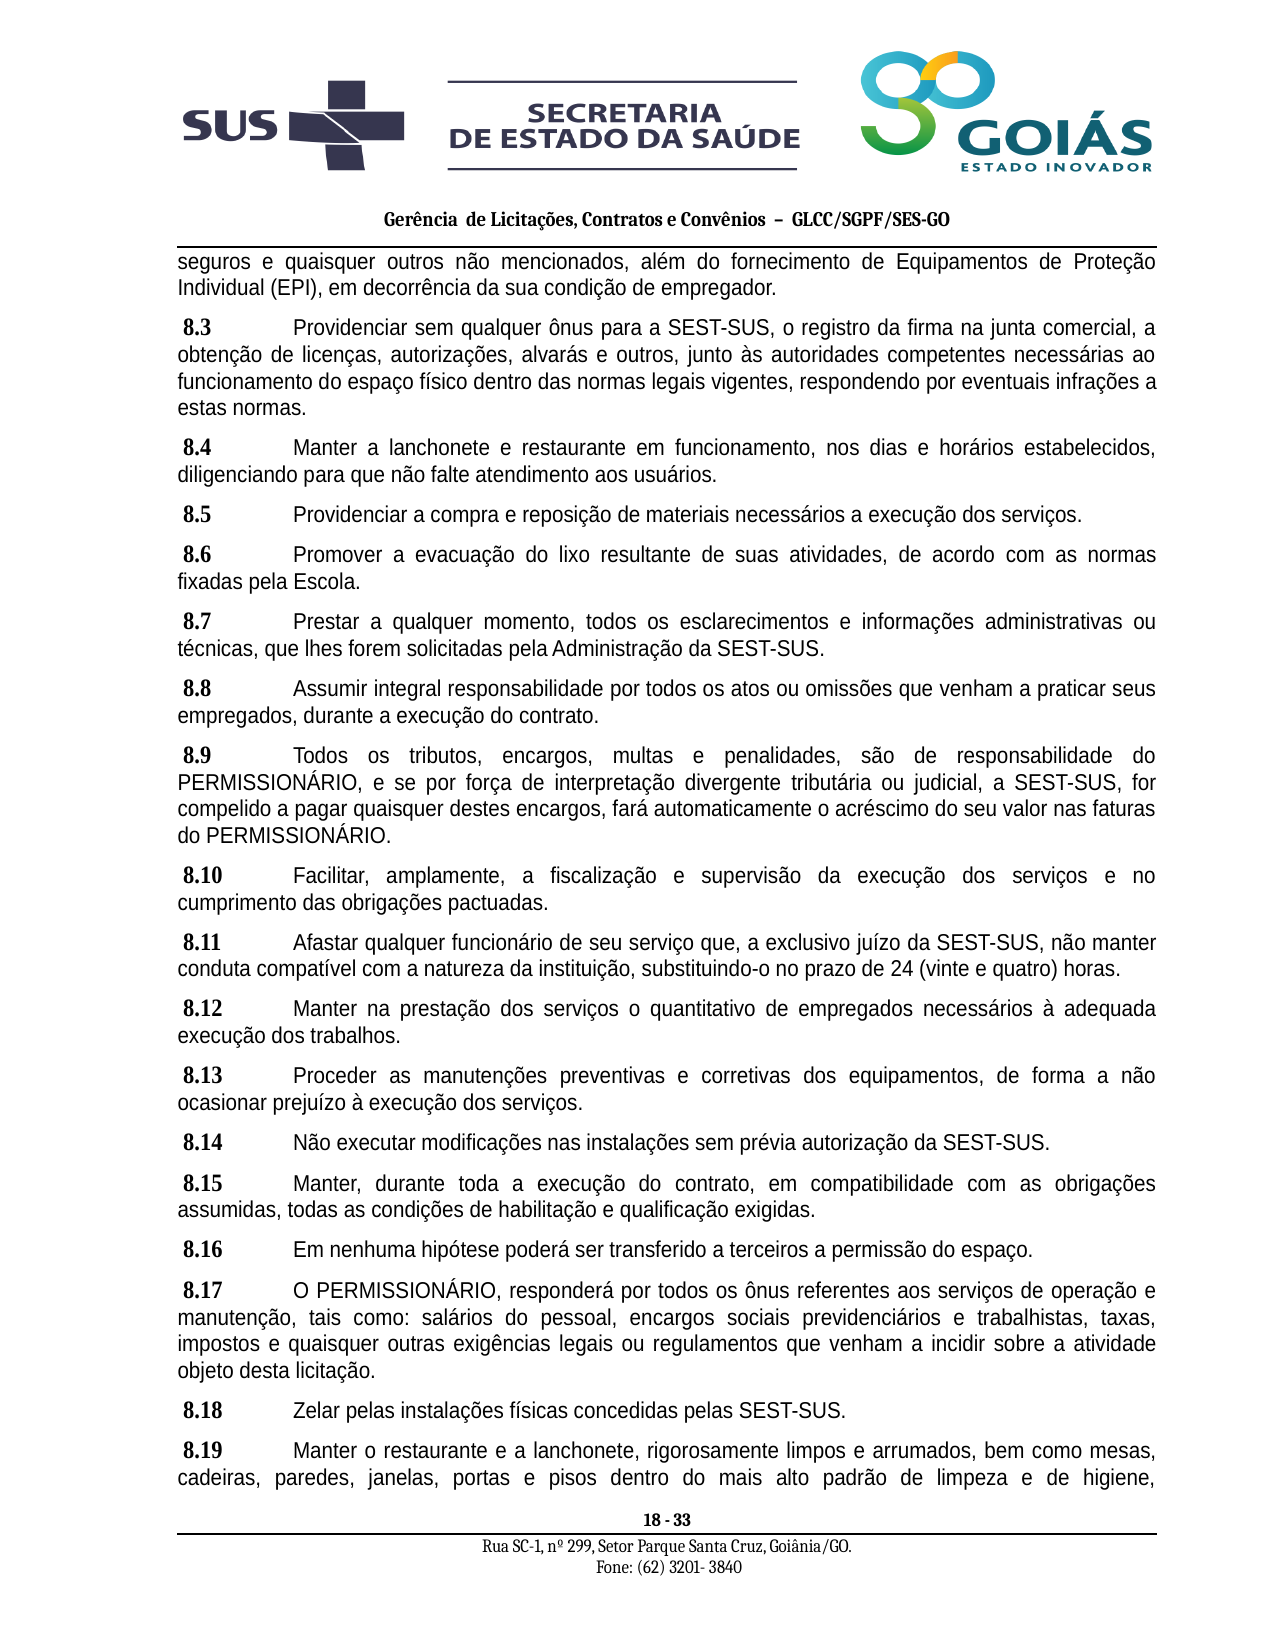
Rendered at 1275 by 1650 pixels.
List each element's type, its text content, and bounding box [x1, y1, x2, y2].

list Todos os tributos, encargos, multas e penalidades, são de responsabilidade do PERMISSIONÁRIO, e se por força de interpretação divergente tributária ou judicial, a SEST-SUS, for compelido a pagar quaisquer destes encargos, fará automaticamente o acréscimo do seu valor nas faturas do PERMISSIONÁRIO. [177, 740, 1157, 848]
list O PERMISSIONÁRIO, responderá por todos os ônus referentes aos serviços de operação e manutenção, tais como: salários do pessoal, encargos sociais previdenciários e trabalhistas, taxas, impostos e quaisquer outras exigências legais ou regulamentos que venham a incidir sobre a atividade objeto desta licitação. [177, 1275, 1157, 1383]
list Prestar a qualquer momento, todos os esclarecimentos e informações administrativas ou técnicas, que lhes forem solicitadas pela Administração da SEST-SUS. [177, 606, 1157, 661]
list seguros e quaisquer outros não mencionados, além do fornecimento de Equipamentos de Proteção Individual (EPI), em decorrência da sua condição de empregador. [177, 248, 1157, 301]
list Em nenhuma hipótese poderá ser transferido a terceiros a permissão do espaço. [177, 1234, 1157, 1263]
list Manter o restaurante e a lanchonete, rigorosamente limpos e arrumados, bem como mesas, cadeiras, paredes, janelas, portas e pisos dentro do mais alto padrão de limpeza e de higiene, [177, 1435, 1157, 1490]
list Proceder as manutenções preventivas e corretivas dos equipamentos, de forma a não ocasionar prejuízo à execução dos serviços. [177, 1060, 1157, 1115]
list Manter a lanchonete e restaurante em funcionamento, nos dias e horários estabelecidos, diligenciando para que não falte atendimento aos usuários. [177, 432, 1157, 487]
list Promover a evacuação do lixo resultante de suas atividades, de acordo com as normas fixadas pela Escola. [177, 539, 1157, 594]
list Zelar pelas instalações físicas concedidas pelas SEST-SUS. [293, 1395, 1157, 1423]
list Providenciar sem qualquer ônus para a SEST-SUS, o registro da firma na junta comercial, a obtenção de licenças, autorizações, alvarás e outros, junto às autoridades competentes necessárias ao funcionamento do espaço físico dentro das normas legais vigentes, respondendo por eventuais infrações a estas normas. [177, 312, 1157, 420]
list Afastar qualquer funcionário de seu serviço que, a exclusivo juízo da SEST-SUS, não manter conduta compatível com a natureza da instituição, substituindo-o no prazo de 24 (vinte e quatro) horas. [177, 927, 1157, 982]
list Providenciar a compra e reposição de materiais necessários a execução dos serviços. [293, 499, 1157, 528]
list Facilitar, amplamente, a fiscalização e supervisão da execução dos serviços e no cumprimento das obrigações pactuadas. [177, 860, 1157, 915]
picture [182, 51, 1152, 172]
list Manter na prestação dos serviços o quantitativo de empregados necessários à adequada execução dos trabalhos. [177, 993, 1157, 1048]
list Manter, durante toda a execução do contrato, em compatibilidade com as obrigações assumidas, todas as condições de habilitação e qualificação exigidas. [177, 1168, 1157, 1223]
list Não executar modificações nas instalações sem prévia autorização da SEST-SUS. [293, 1127, 1157, 1156]
list Assumir integral responsabilidade por todos os atos ou omissões que venham a praticar seus empregados, durante a execução do contrato. [177, 673, 1157, 728]
